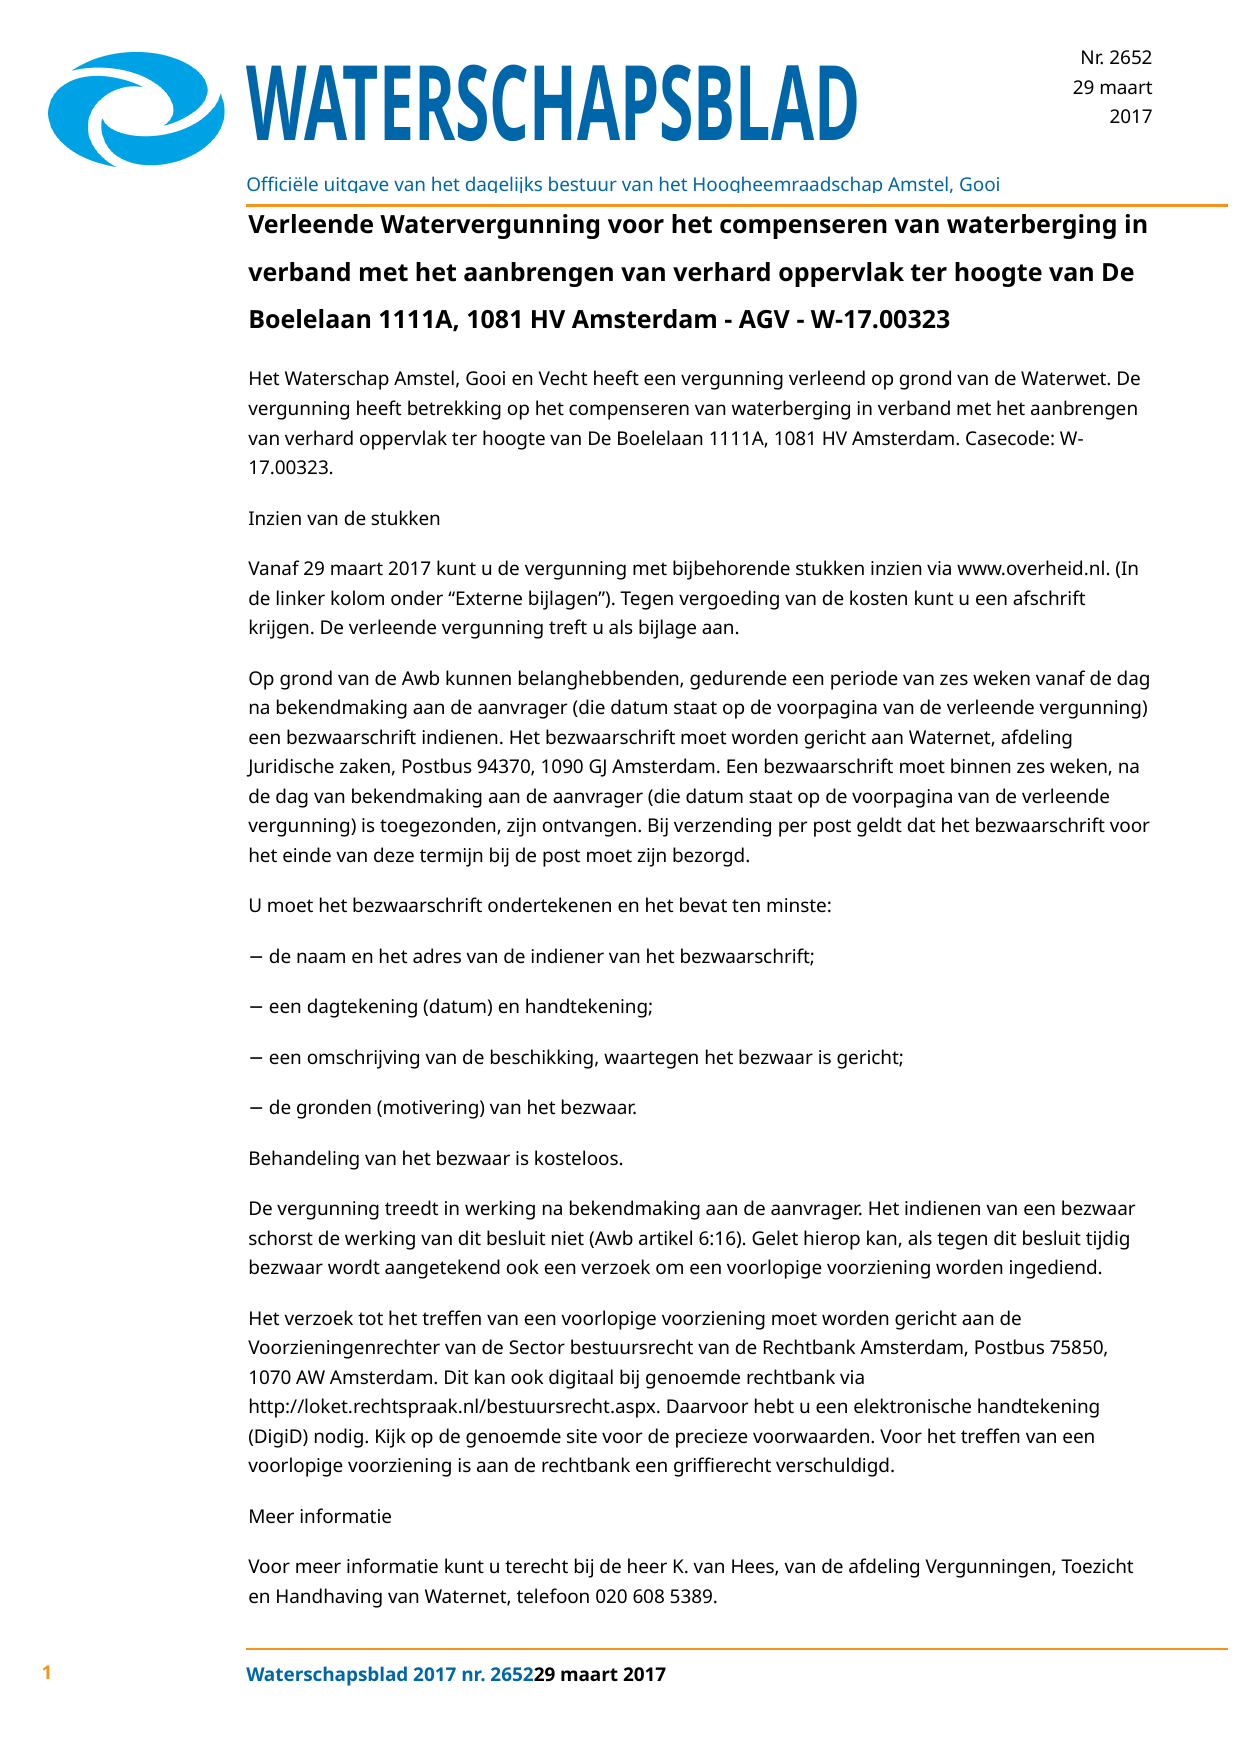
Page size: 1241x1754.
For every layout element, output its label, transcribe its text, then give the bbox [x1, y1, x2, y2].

text Het Waterschap Amstel, Gooi en Vecht heeft een vergunning verleend op grond van de Waterwet. De vergunning heeft betrekking op het compenseren van waterberging in verband met het aanbrengen van verhard oppervlak ter hoogte van De Boelelaan 1111A, 1081 HV Amsterdam. Casecode: W-17.00323. [248, 366, 1152, 480]
text − een dagtekening (datum) en handtekening; [248, 993, 1152, 1019]
text Voor meer informatie kunt u terecht bij de heer K. van Hees, van de afdeling Vergunningen, Toezicht en Handhaving van Waternet, telefoon 020 608 5389. [248, 1553, 1152, 1609]
text De vergunning treedt in werking na bekendmaking aan de aanvrager. Het indienen van een bezwaar schorst de werking van dit besluit niet (Awb artikel 6:16). Gelet hierop kan, als tegen dit besluit tijdig bezwaar wordt aangetekend ook een verzoek om een voorlopige voorziening worden ingediend. [248, 1195, 1152, 1280]
text Verleende Watervergunning voor het compenseren van waterberging in verband met het aanbrengen van verhard oppervlak ter hoogte van De Boelelaan 1111A, 1081 HV Amsterdam - AGV - W-17.00323 [248, 207, 1152, 336]
text Behandeling van het bezwaar is kosteloos. [248, 1145, 1152, 1170]
text − een omschrijving van de beschikking, waartegen het bezwaar is gericht; [248, 1044, 1152, 1069]
text U moet het bezwaarschrift ondertekenen en het bevat ten minste: [248, 893, 1152, 918]
text Inzien van de stukken [248, 505, 1152, 530]
text − de gronden (motivering) van het bezwaar. [248, 1094, 1152, 1120]
text − de naam en het adres van de indiener van het bezwaarschrift; [248, 943, 1152, 969]
text Meer informatie [248, 1503, 1152, 1529]
text Vanaf 29 maart 2017 kunt u de vergunning met bijbehorende stukken inzien via www.overheid.nl. (In de linker kolom onder “Externe bijlagen”). Tegen vergoeding van de kosten kunt u een afschrift krijgen. De verleende vergunning treft u als bijlage aan. [248, 555, 1152, 640]
picture [41, 47, 231, 172]
text Het verzoek tot het treffen van een voorlopige voorziening moet worden gericht aan de Voorzieningenrechter van de Sector bestuursrecht van de Rechtbank Amsterdam, Postbus 75850, 1070 AW Amsterdam. Dit kan ook digitaal bij genoemde rechtbank via http://loket.rechtspraak.nl/bestuursrecht.aspx. Daarvoor hebt u een elektronische handtekening (DigiD) nodig. Kijk op de genoemde site voor de precieze voorwaarden. Voor het treffen van een voorlopige voorziening is aan de rechtbank een griffierecht verschuldigd. [248, 1305, 1152, 1478]
text Op grond van de Awb kunnen belanghebbenden, gedurende een periode van zes weken vanaf de dag na bekendmaking aan de aanvrager (die datum staat op de voorpagina van de verleende vergunning) een bezwaarschrift indienen. Het bezwaarschrift moet worden gericht aan Waternet, afdeling Juridische zaken, Postbus 94370, 1090 GJ Amsterdam. Een bezwaarschrift moet binnen zes weken, na de dag van bekendmaking aan de aanvrager (die datum staat op de voorpagina van de verleende vergunning) is toegezonden, zijn ontvangen. Bij verzending per post geldt dat het bezwaarschrift voor het einde van deze termijn bij de post moet zijn bezorgd. [248, 665, 1152, 868]
